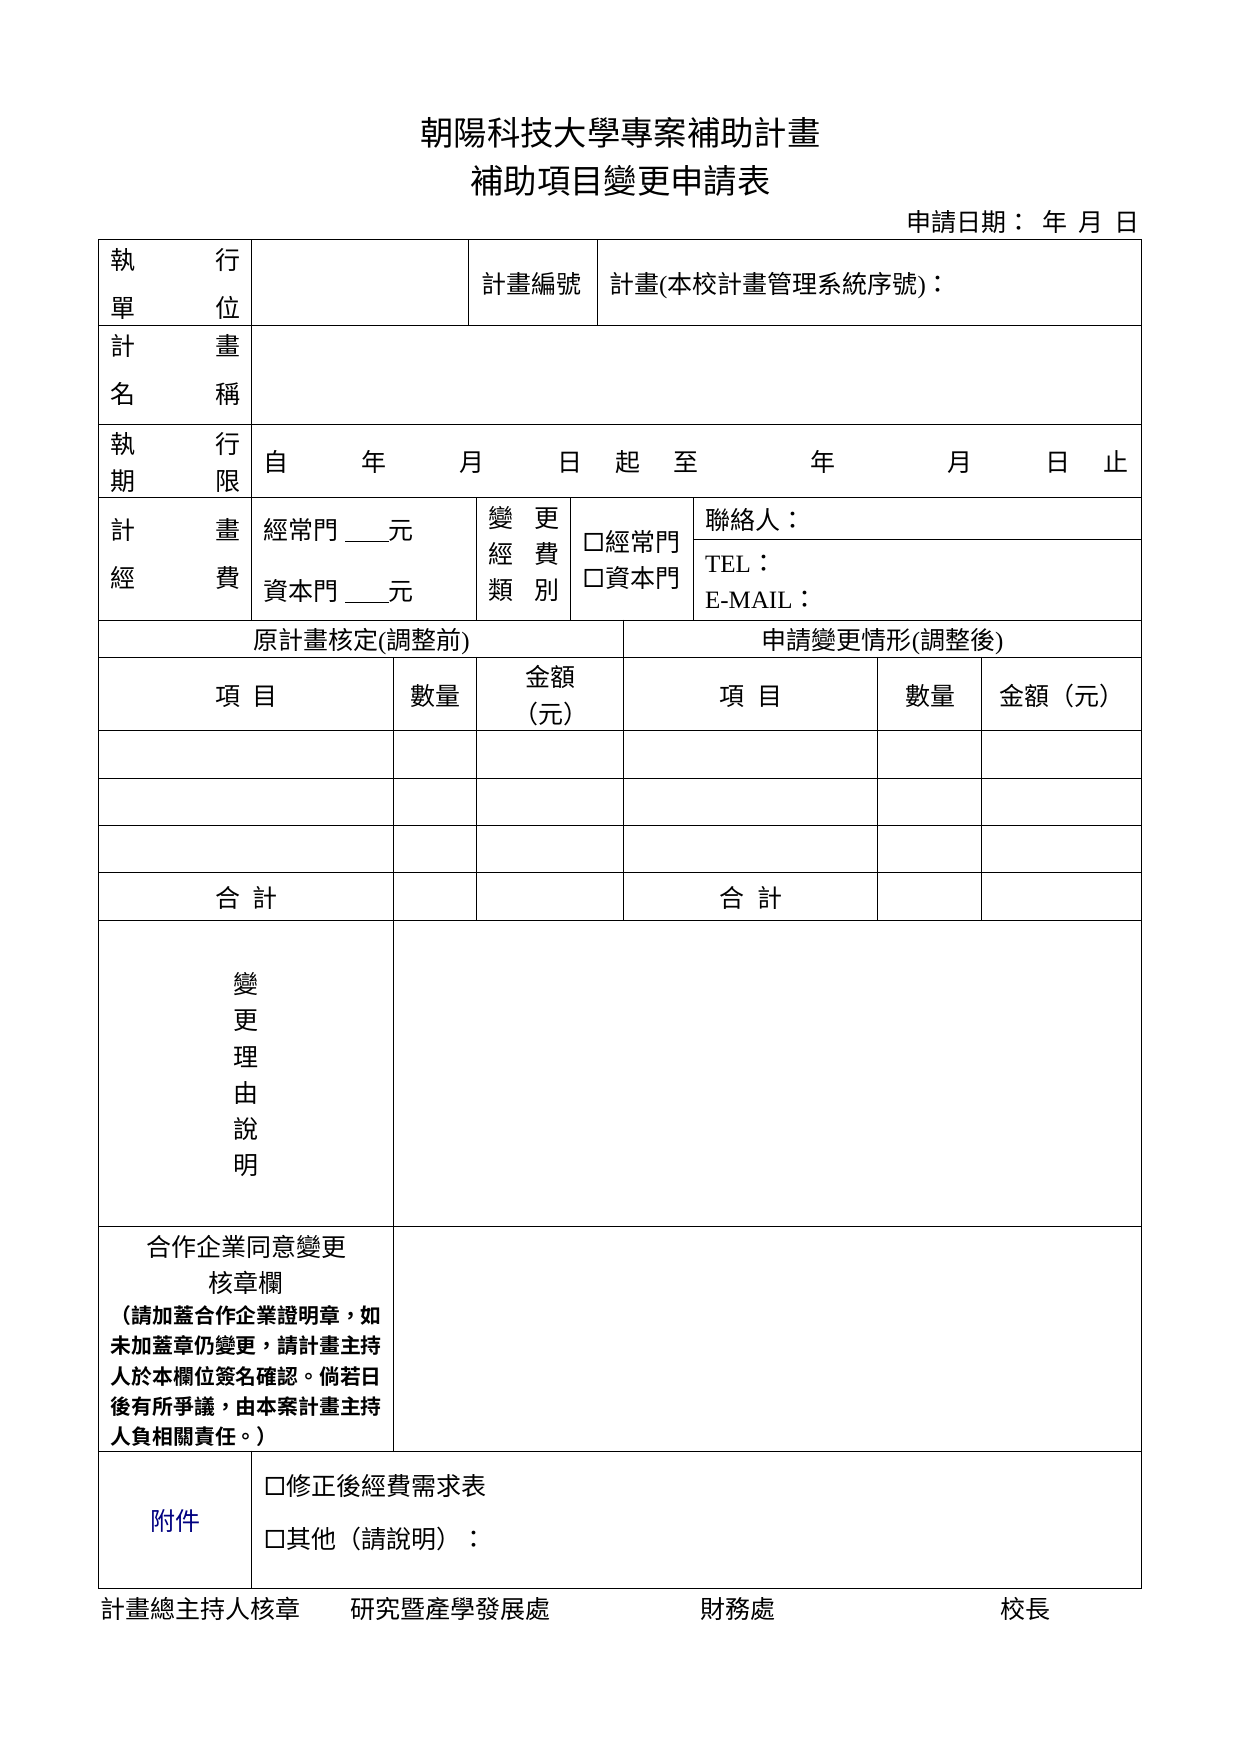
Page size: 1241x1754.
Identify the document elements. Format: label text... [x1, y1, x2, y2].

table_cell [878, 826, 981, 872]
table_header 計畫(本校計畫管理系統序號)： [598, 240, 1141, 325]
table_cell 合 計 [624, 873, 877, 919]
table_cell 金額（元） [477, 658, 623, 730]
table_cell 變更經費類別 [477, 498, 570, 619]
table_cell [624, 779, 877, 825]
table_cell [477, 731, 623, 778]
table_cell [982, 826, 1141, 872]
table_cell [878, 731, 981, 778]
table_cell [477, 779, 623, 825]
table_cell 項 目 [99, 658, 393, 730]
table_cell 數量 [394, 658, 476, 730]
table_cell 申請變更情形(調整後) [624, 621, 1141, 657]
table_cell [624, 826, 877, 872]
table_cell [477, 873, 623, 919]
table_cell [878, 779, 981, 825]
table_cell [394, 921, 1141, 1226]
table_cell [99, 731, 393, 778]
table_cell TEL： E-MAIL： [694, 540, 1141, 619]
table_cell [624, 731, 877, 778]
table_cell [99, 826, 393, 872]
table_cell 聯絡人： [694, 498, 1141, 539]
table_cell 自 年 月 日起至 年 月 日止 [252, 425, 1141, 497]
table_cell [982, 779, 1141, 825]
table_cell [394, 731, 476, 778]
table_cell 修正後經費需求表 其他（請說明）： [252, 1452, 1141, 1588]
text 申請日期： 年 月 日 [100, 203, 1140, 239]
table_cell [394, 1227, 1141, 1451]
table_cell 變 更 理 由 說 明 [99, 921, 393, 1226]
table_cell 經常門 資本門 [571, 498, 693, 619]
table_cell 合作企業同意變更 核章欄 （請加蓋合作企業證明章，如未加蓋章仍變更，請計畫主持人於本欄位簽名確認。倘若日後有所爭議，由本案計畫主持人負相關責任。） [99, 1227, 393, 1451]
table_header [252, 240, 468, 325]
table_cell [477, 826, 623, 872]
text 朝陽科技大學專案補助計畫 [100, 106, 1140, 154]
table_cell [394, 826, 476, 872]
table_cell 附件 [99, 1452, 251, 1588]
text 計畫總主持人核章 研究暨產學發展處 財務處 校長 [100, 1589, 1140, 1626]
table_cell [99, 779, 393, 825]
table_cell [982, 873, 1141, 919]
table_cell [252, 326, 1141, 424]
table_cell 執行 期限 [99, 425, 251, 497]
table_header 計畫編號 [469, 240, 597, 325]
table_header 執行 單位 [99, 240, 251, 325]
table_cell 原計畫核定(調整前) [99, 621, 623, 657]
table_cell 經常門 元 資本門 元 [252, 498, 476, 619]
table_cell 項 目 [624, 658, 877, 730]
table_cell 合 計 [99, 873, 393, 919]
table_cell [982, 731, 1141, 778]
table_cell 金額（元） [982, 658, 1141, 730]
text 補助項目變更申請表 [100, 154, 1140, 203]
table_cell 計畫 名稱 [99, 326, 251, 424]
table_cell [394, 779, 476, 825]
table_cell [878, 873, 981, 919]
table_cell 計畫 經費 [99, 498, 251, 619]
table_cell 數量 [878, 658, 981, 730]
table_cell [394, 873, 476, 919]
